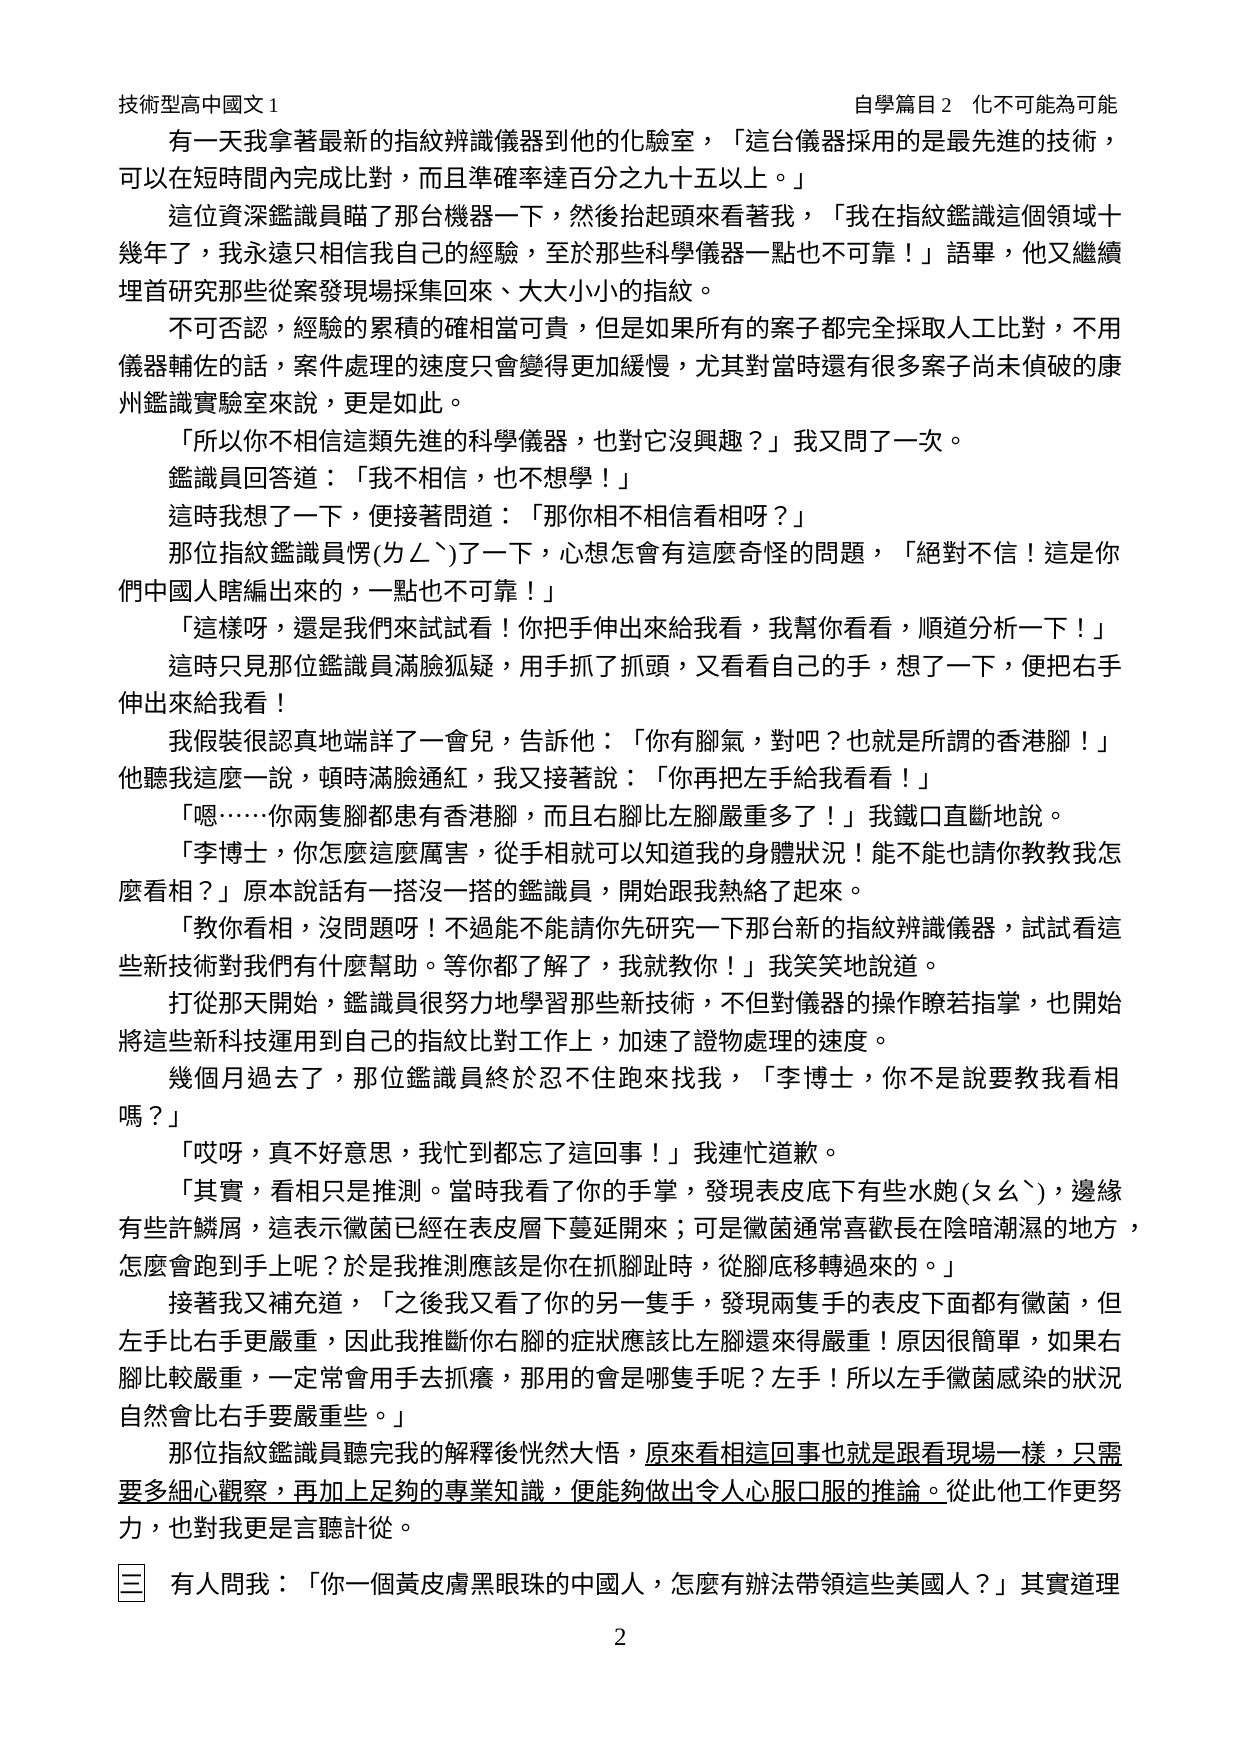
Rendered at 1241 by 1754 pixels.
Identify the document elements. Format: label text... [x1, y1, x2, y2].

text 我假裝很認真地端詳了一會兒，告訴他：「你有腳氣，對吧？也就是所謂的香港腳！」他聽我這麼一說，頓時滿臉通紅，我又接著說：「你再把左手給我看看！」 [118, 720, 1122, 795]
text 「李博士，你怎麼這麼厲害，從手相就可以知道我的身體狀況！能不能也請你教教我怎麼看相？」原本說話有一搭沒一搭的鑑識員，開始跟我熱絡了起來。 [118, 833, 1122, 908]
text 「嗯……你兩隻腳都患有香港腳，而且右腳比左腳嚴重多了！」我鐵口直斷地說。 [118, 795, 1122, 833]
text 那位指紋鑑識員愣(ㄌㄥˋ)了一下，心想怎會有這麼奇怪的問題，「絕對不信！這是你們中國人瞎編出來的，一點也不可靠！」 [118, 533, 1122, 608]
text 這位資深鑑識員瞄了那台機器一下，然後抬起頭來看著我，「我在指紋鑑識這個領域十幾年了，我永遠只相信我自己的經驗，至於那些科學儀器一點也不可靠！」語畢，他又繼續埋首研究那些從案發現場採集回來、大大小小的指紋。 [118, 195, 1122, 308]
text 那位指紋鑑識員聽完我的解釋後恍然大悟，原來看相這回事也就是跟看現場一樣，只需要多細心觀察，再加上足夠的專業知識，便能夠做出令人心服口服的推論。從此他工作更努力，也對我更是言聽計從。 [118, 1433, 1122, 1545]
text 鑑識員回答道：「我不相信，也不想學！」 [118, 458, 1122, 495]
text 打從那天開始，鑑識員很努力地學習那些新技術，不但對儀器的操作瞭若指掌，也開始將這些新科技運用到自己的指紋比對工作上，加速了證物處理的速度。 [118, 983, 1122, 1058]
text 三 有人問我：「你一個黃皮膚黑眼珠的中國人，怎麼有辦法帶領這些美國人？」其實道理 [118, 1545, 1122, 1620]
text 不可否認，經驗的累積的確相當可貴，但是如果所有的案子都完全採取人工比對，不用儀器輔佐的話，案件處理的速度只會變得更加緩慢，尤其對當時還有很多案子尚未偵破的康州鑑識實驗室來說，更是如此。 [118, 308, 1122, 420]
text 有一天我拿著最新的指紋辨識儀器到他的化驗室，「這台儀器採用的是最先進的技術，可以在短時間內完成比對，而且準確率達百分之九十五以上。」 [118, 120, 1122, 195]
text 「這樣呀，還是我們來試試看！你把手伸出來給我看，我幫你看看，順道分析一下！」 [118, 608, 1122, 645]
text 「所以你不相信這類先進的科學儀器，也對它沒興趣？」我又問了一次。 [118, 420, 1122, 458]
text 「教你看相，沒問題呀！不過能不能請你先研究一下那台新的指紋辨識儀器，試試看這些新技術對我們有什麼幫助。等你都了解了，我就教你！」我笑笑地說道。 [118, 908, 1122, 983]
text 這時只見那位鑑識員滿臉狐疑，用手抓了抓頭，又看看自己的手，想了一下，便把右手伸出來給我看！ [118, 645, 1122, 720]
text 「哎呀，真不好意思，我忙到都忘了這回事！」我連忙道歉。 [118, 1133, 1122, 1170]
text 「其實，看相只是推測。當時我看了你的手掌，發現表皮底下有些水皰(ㄆㄠˋ)，邊緣有些許鱗屑，這表示黴菌已經在表皮層下蔓延開來；可是黴菌通常喜歡長在陰暗潮濕的地方，怎麼會跑到手上呢？於是我推測應該是你在抓腳趾時，從腳底移轉過來的。」 [118, 1170, 1122, 1283]
text 接著我又補充道，「之後我又看了你的另一隻手，發現兩隻手的表皮下面都有黴菌，但左手比右手更嚴重，因此我推斷你右腳的症狀應該比左腳還來得嚴重！原因很簡單，如果右腳比較嚴重，一定常會用手去抓癢，那用的會是哪隻手呢？左手！所以左手黴菌感染的狀況自然會比右手要嚴重些。」 [118, 1283, 1122, 1433]
text 這時我想了一下，便接著問道：「那你相不相信看相呀？」 [118, 495, 1122, 533]
text 幾個月過去了，那位鑑識員終於忍不住跑來找我，「李博士，你不是說要教我看相嗎？」 [118, 1058, 1122, 1133]
